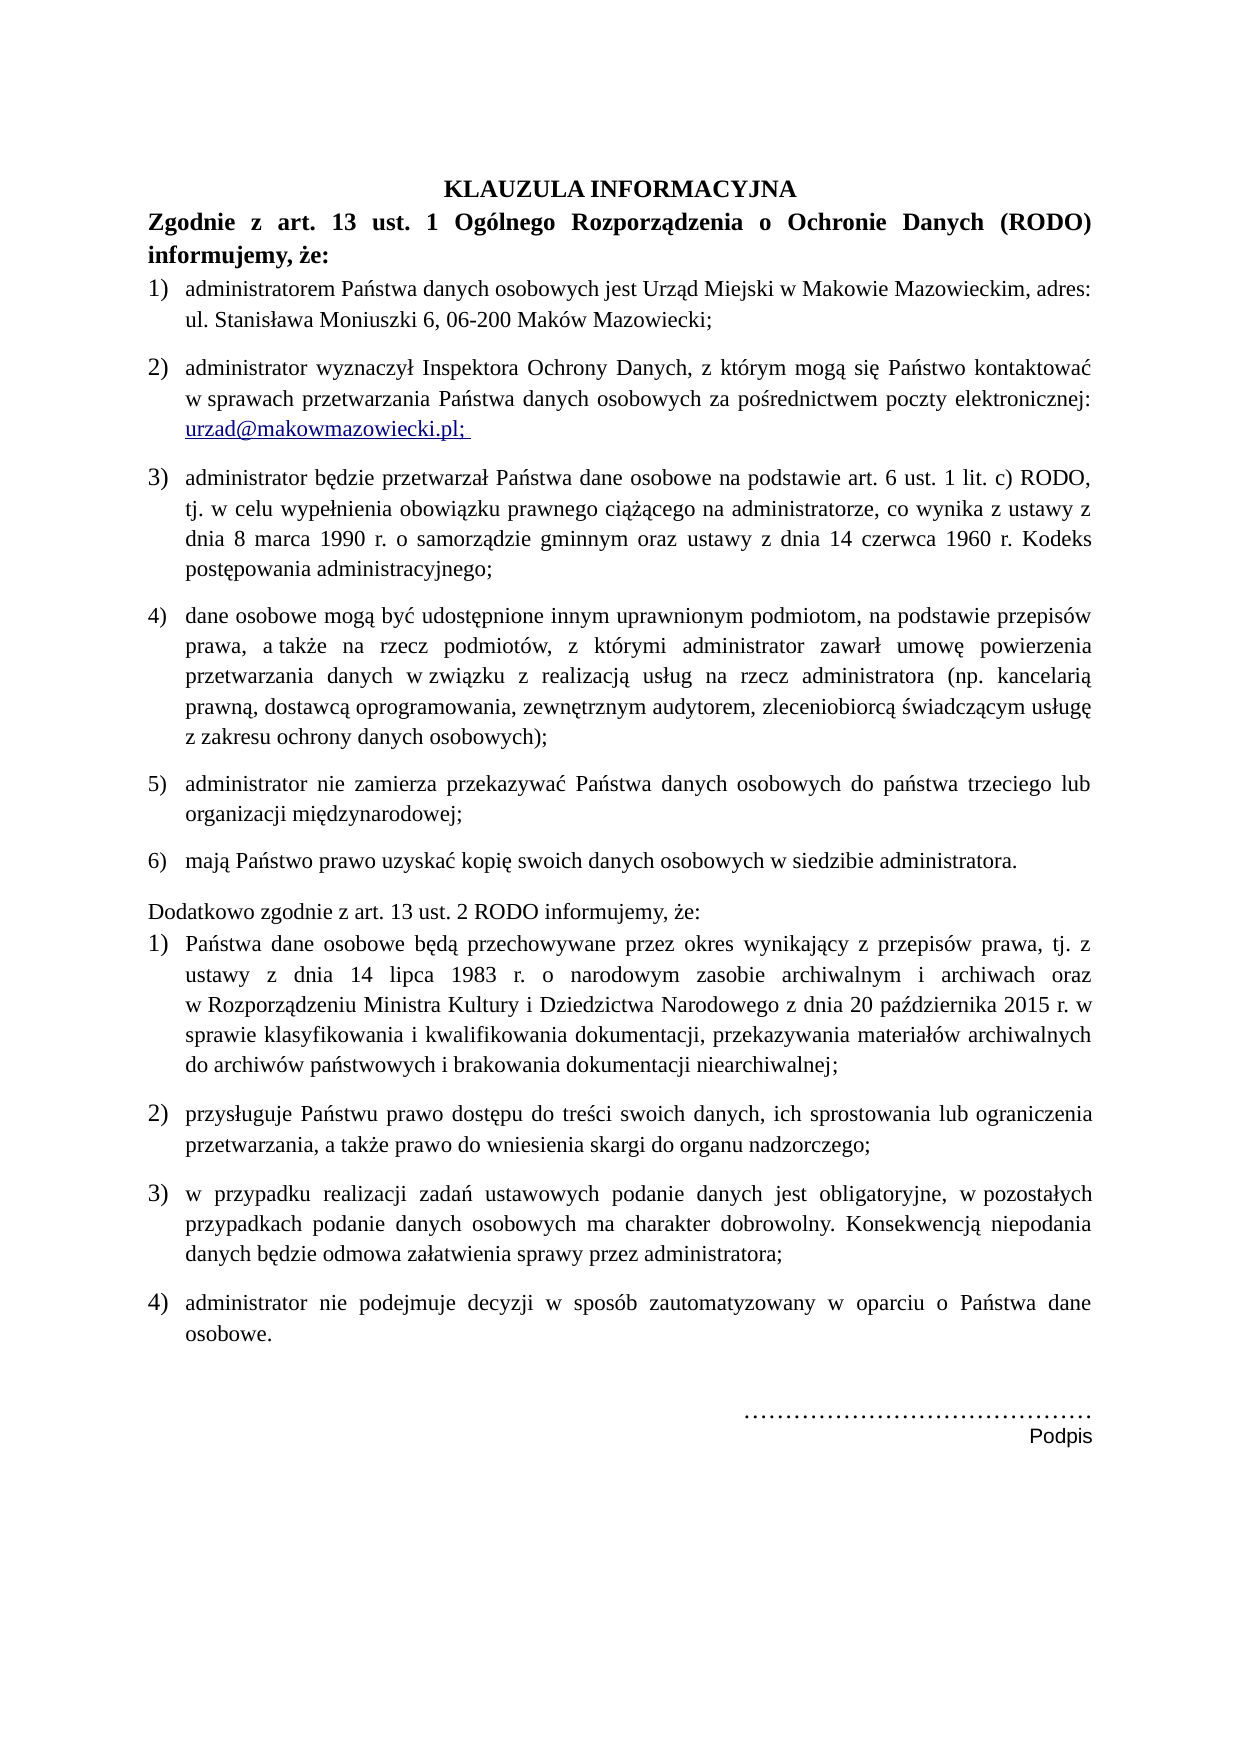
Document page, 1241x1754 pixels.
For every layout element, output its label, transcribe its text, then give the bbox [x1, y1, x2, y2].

list administrator wyznaczył Inspektora Ochrony Danych, z którym mogą się Państwo kontaktować w sprawach przetwarzania Państwa danych osobowych za pośrednictwem poczty elektronicznej: urzad@makowmazowiecki.pl; [148, 352, 1093, 442]
text Dodatkowo zgodnie z art. 13 ust. 2 RODO informujemy, że: [148, 898, 1093, 924]
list przysługuje Państwu prawo dostępu do treści swoich danych, ich sprostowania lub ograniczenia przetwarzania, a także prawo do wniesienia skargi do organu nadzorczego; [148, 1098, 1093, 1157]
text Zgodnie z art. 13 ust. 1 Ogólnego Rozporządzenia o Ochronie Danych (RODO) informujemy, że: [148, 207, 1093, 269]
list administrator nie zamierza przekazywać Państwa danych osobowych do państwa trzeciego lub organizacji międzynarodowej; [148, 770, 1093, 826]
text KLAUZULA INFORMACYJNA [148, 174, 1093, 203]
list mają Państwo prawo uzyskać kopię swoich danych osobowych w siedzibie administratora. [148, 847, 1093, 873]
list w przypadku realizacji zadań ustawowych podanie danych jest obligatoryjne, w pozostałych przypadkach podanie danych osobowych ma charakter dobrowolny. Konsekwencją niepodania danych będzie odmowa załatwienia sprawy przez administratora; [148, 1178, 1093, 1267]
list administrator będzie przetwarzał Państwa dane osobowe na podstawie art. 6 ust. 1 lit. c) RODO, tj. w celu wypełnienia obowiązku prawnego ciążącego na administratorze, co wynika z ustawy z dnia 8 marca 1990 r. o samorządzie gminnym oraz ustawy z dnia 14 czerwca 1960 r. Kodeks postępowania administracyjnego; [148, 462, 1093, 582]
list Państwa dane osobowe będą przechowywane przez okres wynikający z przepisów prawa, tj. z ustawy z dnia 14 lipca 1983 r. o narodowym zasobie archiwalnym i archiwach oraz w Rozporządzeniu Ministra Kultury i Dziedzictwa Narodowego z dnia 20 października 2015 r. w sprawie klasyfikowania i kwalifikowania dokumentacji, przekazywania materiałów archiwalnych do archiwów państwowych i brakowania dokumentacji niearchiwalnej; [148, 928, 1093, 1078]
text …………………………………… [148, 1396, 1093, 1424]
list dane osobowe mogą być udostępnione innym uprawnionym podmiotom, na podstawie przepisów prawa, a także na rzecz podmiotów, z którymi administrator zawarł umowę powierzenia przetwarzania danych w związku z realizacją usług na rzecz administratora (np. kancelarią prawną, dostawcą oprogramowania, zewnętrznym audytorem, zleceniobiorcą świadczącym usługę z zakresu ochrony danych osobowych); [148, 602, 1093, 749]
text Podpis [148, 1424, 1093, 1448]
list administrator nie podejmuje decyzji w sposób zautomatyzowany w oparciu o Państwa dane osobowe. [148, 1287, 1093, 1346]
list administratorem Państwa danych osobowych jest Urząd Miejski w Makowie Mazowieckim, adres: ul. Stanisława Moniuszki 6, 06-200 Maków Mazowiecki; [148, 273, 1093, 332]
